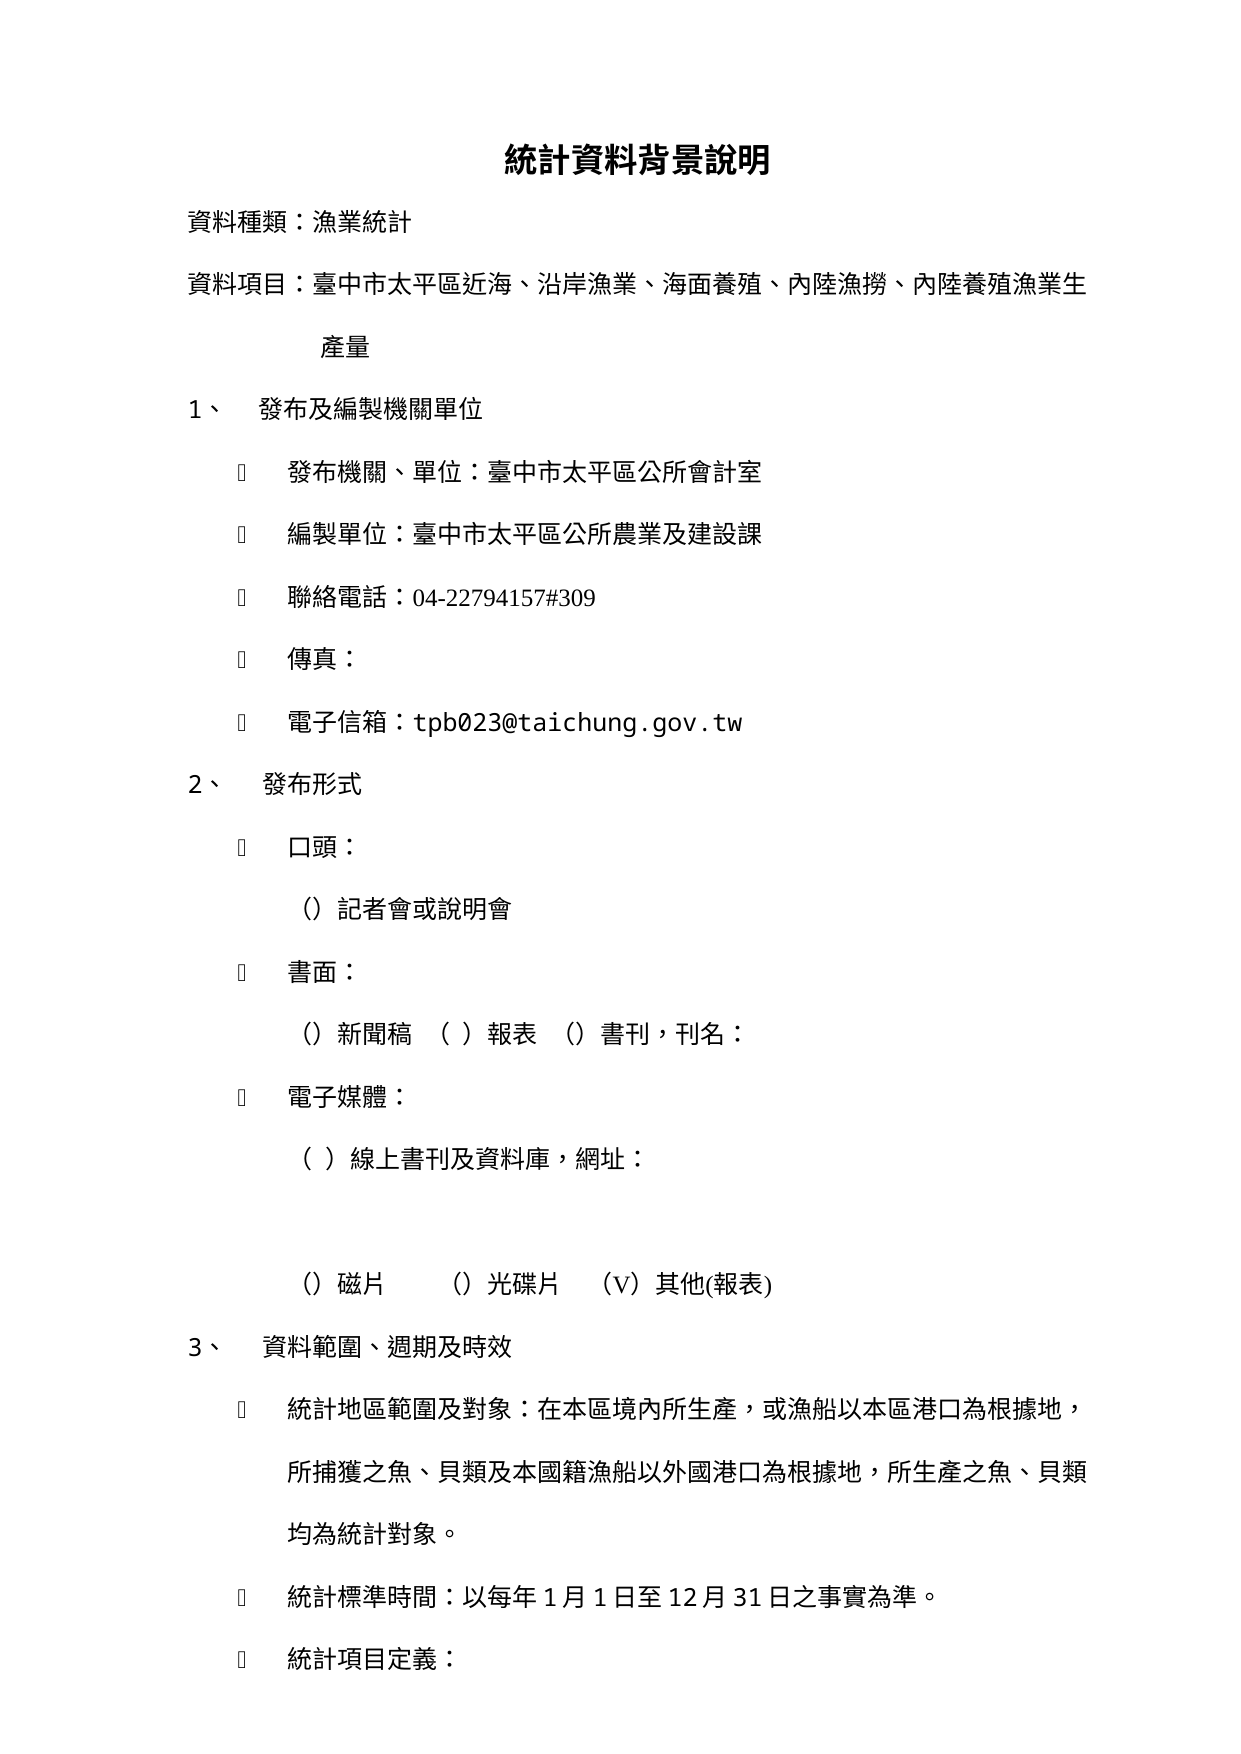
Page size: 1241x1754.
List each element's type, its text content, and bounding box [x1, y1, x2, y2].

list 資料範圍、週期及時效 [187, 1304, 1087, 1366]
list 發布形式 [187, 741, 1087, 804]
list 發布機關、單位：臺中市太平區公所會計室 [237, 429, 1087, 491]
list 編製單位：臺中市太平區公所農業及建設課 [237, 491, 1087, 554]
list 統計項目定義： [237, 1616, 1087, 1679]
list 電子媒體： [237, 1054, 1087, 1116]
list 聯絡電話：04-22794157#309 [237, 554, 1087, 616]
text （）磁片 （）光碟片 （V）其他(報表) [187, 1241, 1087, 1304]
list 電子信箱：tpb023@taichung.gov.tw [237, 679, 1087, 741]
text （）新聞稿 （ ）報表 （）書刊，刊名： [187, 991, 1087, 1054]
list 發布及編製機關單位 [187, 366, 1087, 429]
list 統計地區範圍及對象：在本區境內所生產，或漁船以本區港口為根據地，所捕獲之魚、貝類及本國籍漁船以外國港口為根據地，所生產之魚、貝類均為統計對象。 [237, 1366, 1087, 1554]
list 書面： [237, 929, 1087, 991]
text 資料項目：臺中市太平區近海、沿岸漁業、海面養殖、內陸漁撈、內陸養殖漁業生產量 [187, 241, 1087, 366]
list 口頭： [237, 804, 1087, 866]
list 傳真： [237, 616, 1087, 679]
list 統計標準時間：以每年1月1日至12月31日之事實為準。 [237, 1554, 1087, 1616]
text （）記者會或說明會 [187, 866, 1087, 929]
text 資料種類：漁業統計 [187, 179, 1087, 241]
text 統計資料背景說明 [187, 116, 1087, 179]
text （ ）線上書刊及資料庫，網址： [187, 1116, 1087, 1179]
